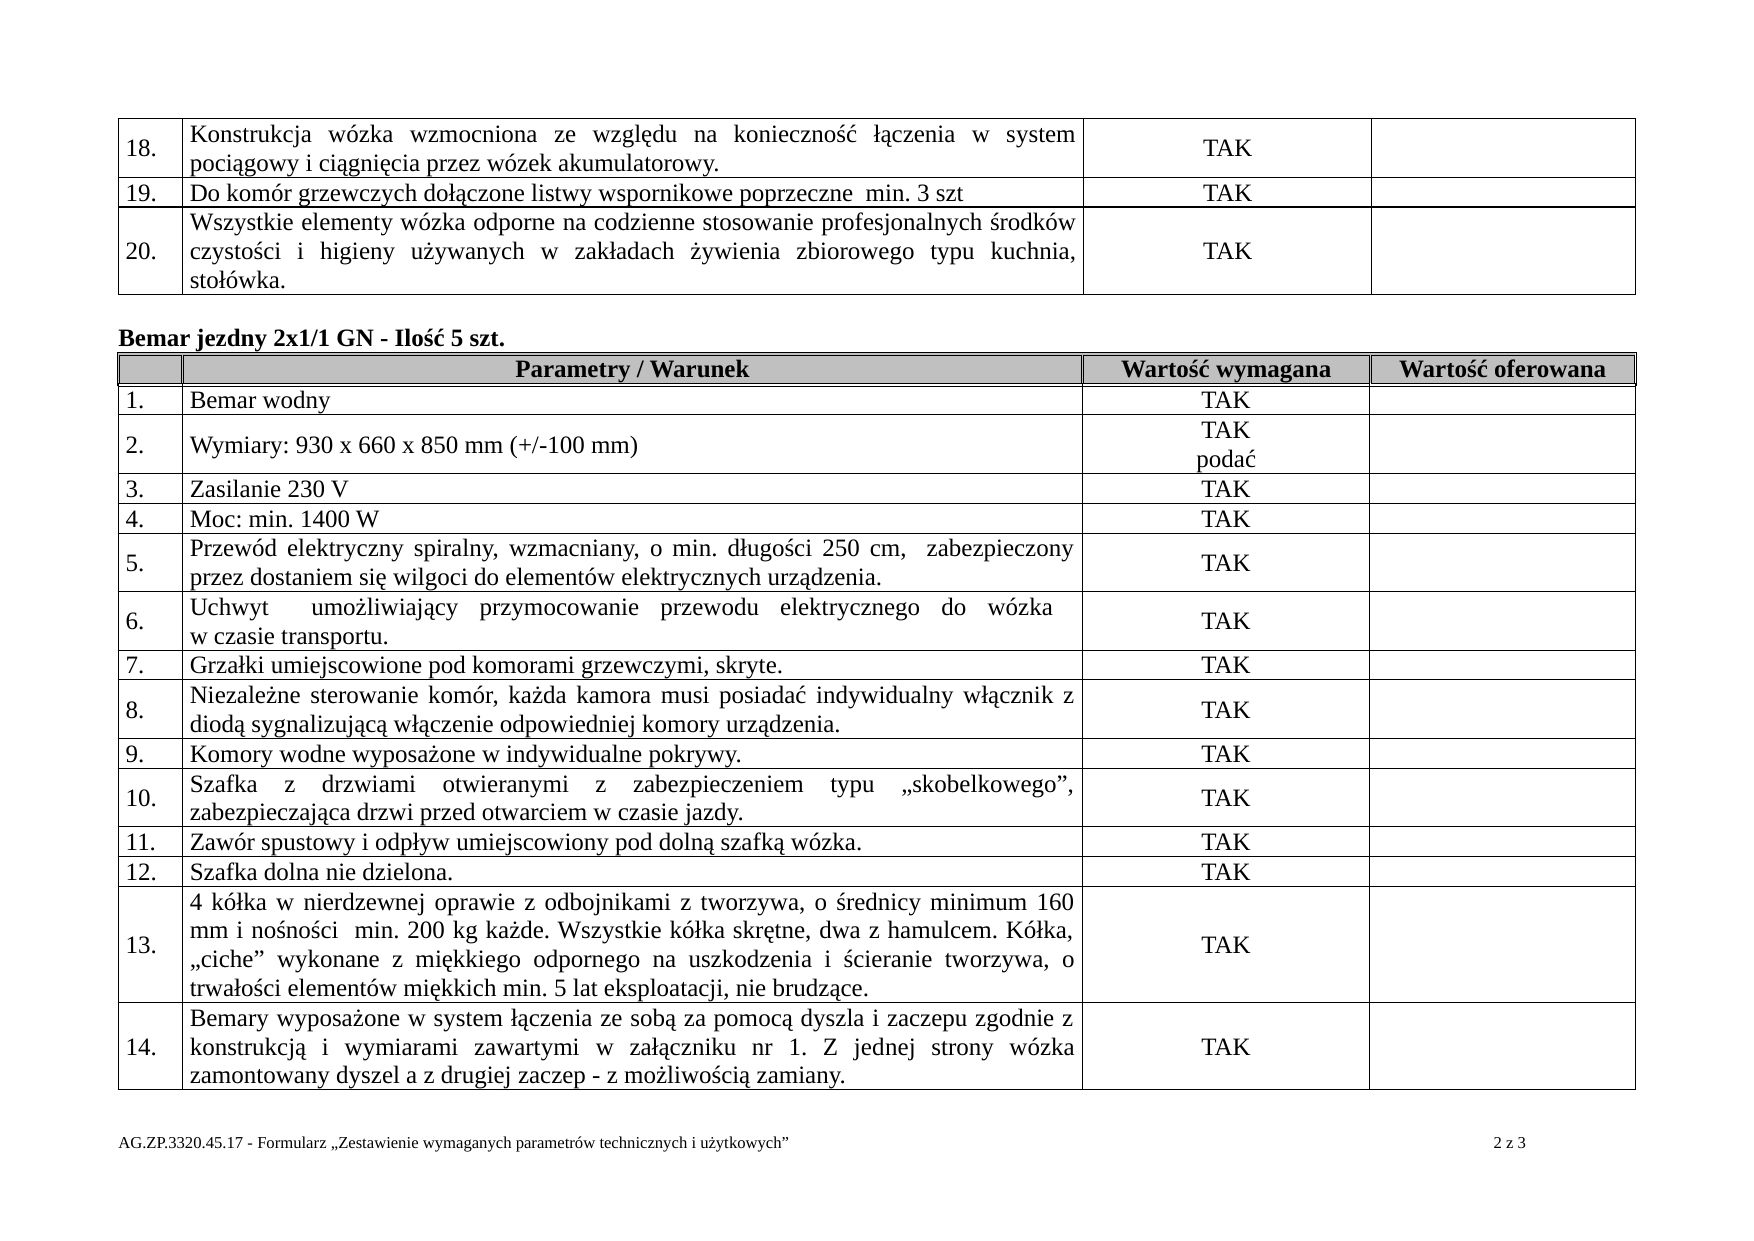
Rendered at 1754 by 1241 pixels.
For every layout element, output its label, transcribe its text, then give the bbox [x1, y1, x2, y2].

table_cell [119, 178, 182, 206]
table_cell [1370, 592, 1635, 649]
table_cell [1370, 887, 1635, 1002]
table_cell [1370, 769, 1635, 826]
table_cell [1370, 504, 1635, 532]
table_cell TAK [1084, 119, 1371, 177]
table_cell 4 kółka w nierdzewnej oprawie z odbojnikami z tworzywa, o średnicy minimum 160 mm i nośności min. 200 kg każde. Wszystkie kółka skrętne, dwa z hamulcem. Kółka, „ciche” wykonane z miękkiego odpornego na uszkodzenia i ścieranie tworzywa, o trwałości elementów miękkich min. 5 lat eksploatacji, nie brudzące. [183, 887, 1082, 1002]
table_cell TAK [1083, 504, 1369, 532]
table_cell TAK [1083, 827, 1369, 856]
table_cell [119, 119, 182, 177]
table_cell Komory wodne wyposażone w indywidualne pokrywy. [183, 739, 1082, 768]
table_cell Zawór spustowy i odpływ umiejscowiony pod dolną szafką wózka. [183, 827, 1082, 856]
table_cell [1370, 534, 1635, 591]
table_cell [119, 504, 182, 532]
table_cell [1370, 680, 1635, 738]
table_cell Szafka dolna nie dzielona. [183, 857, 1082, 886]
table_cell TAK [1083, 887, 1369, 1002]
table_cell [1370, 387, 1635, 414]
table_cell [1370, 474, 1635, 503]
table_cell Do komór grzewczych dołączone listwy wspornikowe poprzeczne min. 3 szt [183, 178, 1083, 206]
table_header Wartość oferowana [1372, 356, 1634, 383]
table_cell [1370, 415, 1635, 473]
table_header Parametry / Warunek [184, 356, 1081, 383]
table_cell TAK [1084, 178, 1371, 206]
table_cell [119, 651, 182, 679]
table_cell [119, 474, 182, 503]
table_header Wartość wymagana [1084, 356, 1369, 383]
table_cell TAK [1083, 1003, 1369, 1089]
table_cell [1370, 857, 1635, 886]
table_cell Bemary wyposażone w system łączenia ze sobą za pomocą dyszla i zaczepu zgodnie z konstrukcją i wymiarami zawartymi w załączniku nr 1. Z jednej strony wózka zamontowany dyszel a z drugiej zaczep - z możliwością zamiany. [183, 1003, 1082, 1089]
table_cell TAK podać [1083, 415, 1369, 473]
table_cell [119, 857, 182, 886]
table_cell TAK [1083, 387, 1369, 414]
table_cell [1370, 827, 1635, 856]
table_cell Bemar wodny [183, 387, 1082, 414]
table_cell TAK [1083, 474, 1369, 503]
table_cell TAK [1083, 534, 1369, 591]
table_cell Niezależne sterowanie komór, każda kamora musi posiadać indywidualny włącznik z diodą sygnalizującą włączenie odpowiedniej komory urządzenia. [183, 680, 1082, 738]
table_cell [119, 739, 182, 768]
table_cell Moc: min. 1400 W [183, 504, 1082, 532]
table_cell TAK [1083, 857, 1369, 886]
table_cell [119, 887, 182, 1002]
table_cell [119, 827, 182, 856]
table_cell [1370, 1003, 1635, 1089]
table_cell [1370, 739, 1635, 768]
table_cell [119, 592, 182, 649]
table_cell [119, 208, 182, 294]
table_cell TAK [1083, 651, 1369, 679]
table_cell [119, 387, 182, 414]
table_cell [119, 534, 182, 591]
table_cell [119, 415, 182, 473]
text Bemar jezdny 2x1/1 GN - Ilość 5 szt. [118, 323, 1636, 352]
table_cell Zasilanie 230 V [183, 474, 1082, 503]
table_cell TAK [1083, 680, 1369, 738]
table_cell Wymiary: 930 x 660 x 850 mm (+/-100 mm) [183, 415, 1082, 473]
table_cell TAK [1083, 739, 1369, 768]
table_cell Konstrukcja wózka wzmocniona ze względu na konieczność łączenia w system pociągowy i ciągnięcia przez wózek akumulatorowy. [183, 119, 1083, 177]
table_cell Przewód elektryczny spiralny, wzmacniany, o min. długości 250 cm, zabezpieczony przez dostaniem się wilgoci do elementów elektrycznych urządzenia. [183, 534, 1082, 591]
table_cell [1372, 119, 1635, 177]
table_cell [119, 769, 182, 826]
table_header [120, 356, 181, 383]
table_cell Wszystkie elementy wózka odporne na codzienne stosowanie profesjonalnych środków czystości i higieny używanych w zakładach żywienia zbiorowego typu kuchnia, stołówka. [183, 208, 1083, 294]
table_cell [119, 680, 182, 738]
table_cell TAK [1084, 208, 1371, 294]
table_cell [1372, 178, 1635, 206]
table_cell Grzałki umiejscowione pod komorami grzewczymi, skryte. [183, 651, 1082, 679]
table_cell [119, 1003, 182, 1089]
table_cell Uchwyt umożliwiający przymocowanie przewodu elektrycznego do wózka w czasie transportu. [183, 592, 1082, 649]
table_cell Szafka z drzwiami otwieranymi z zabezpieczeniem typu „skobelkowego”, zabezpieczająca drzwi przed otwarciem w czasie jazdy. [183, 769, 1082, 826]
table_cell [1370, 651, 1635, 679]
table_cell [1372, 208, 1635, 294]
table_cell TAK [1083, 769, 1369, 826]
table_cell TAK [1083, 592, 1369, 649]
